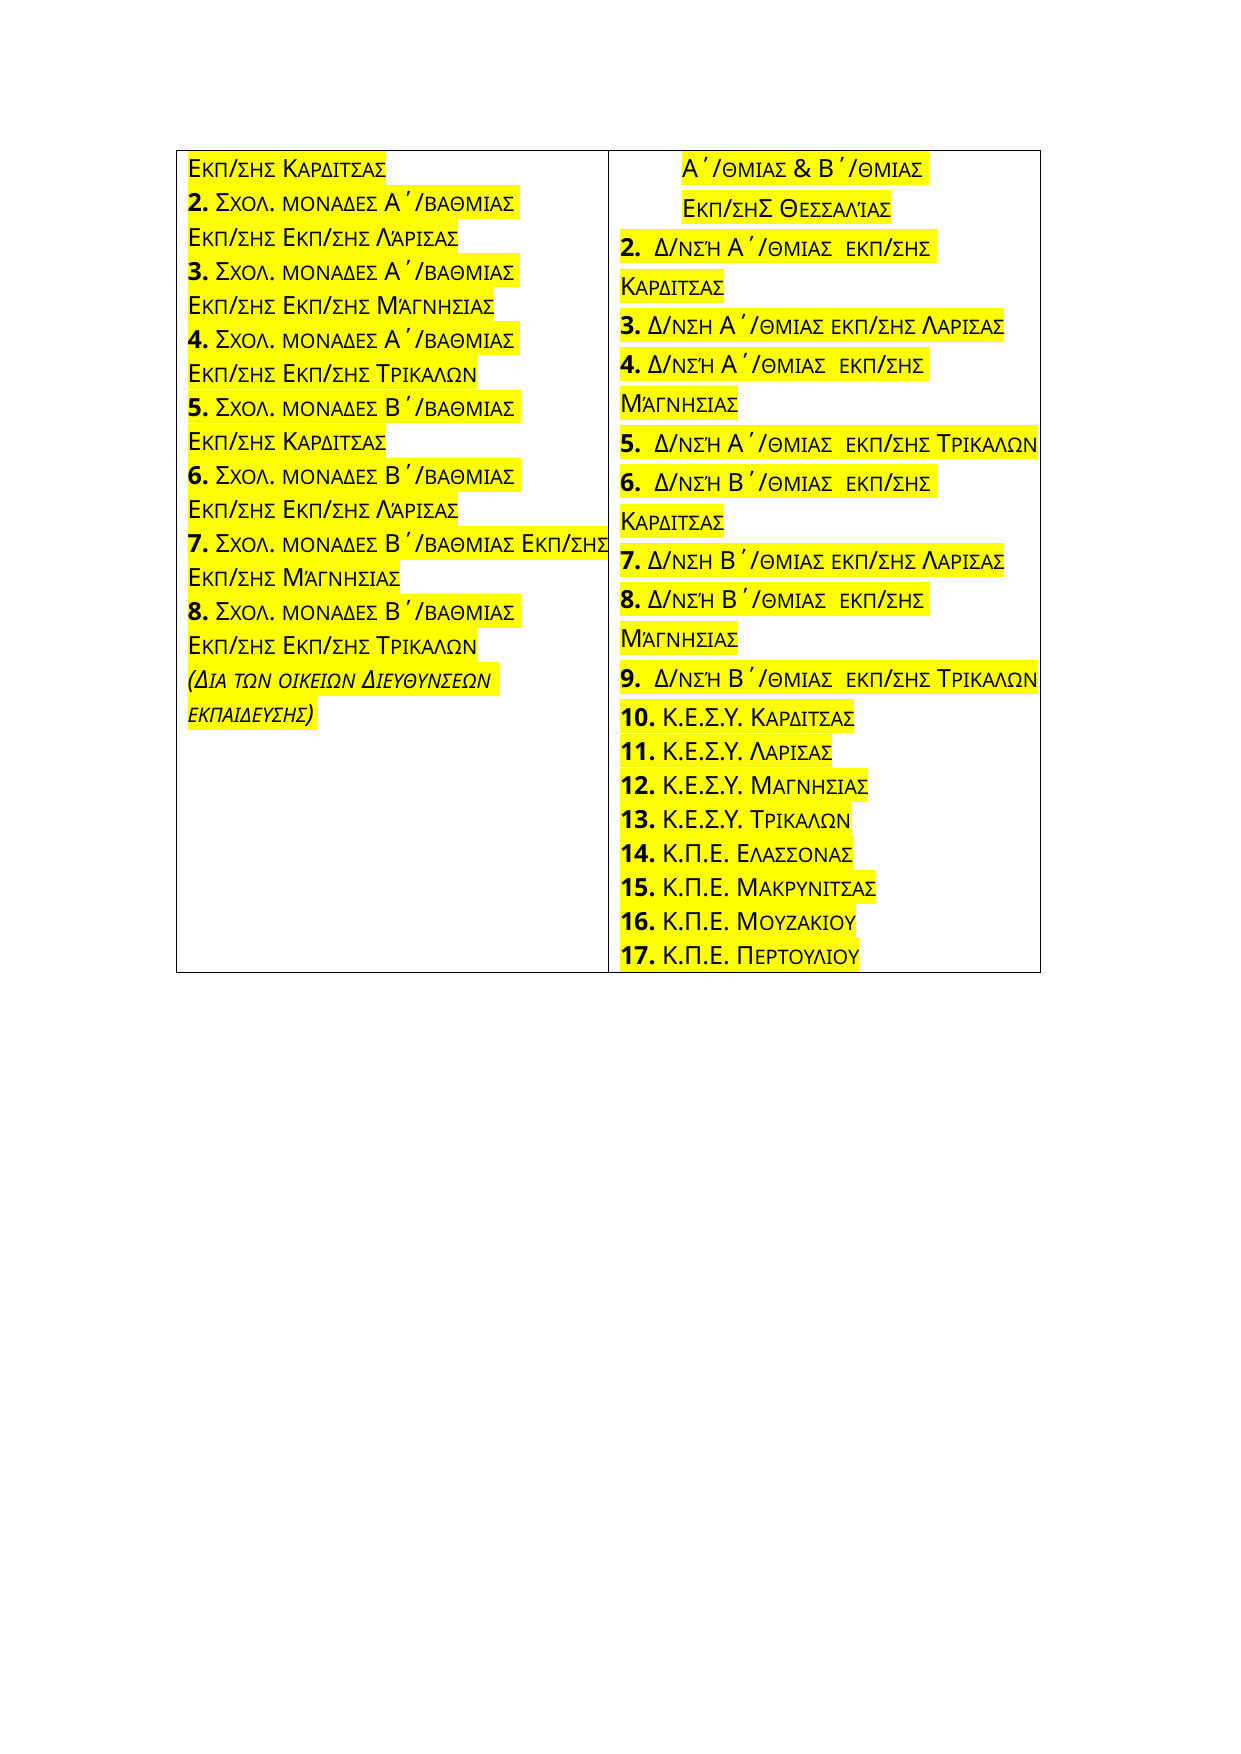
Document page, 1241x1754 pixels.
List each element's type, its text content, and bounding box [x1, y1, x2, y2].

table_cell Εκπ/σησ Καρδιτσας 2. Σχολ. μοναδεσ Α΄/βαθμιασ Εκπ/σησ Εκπ/σησ Λάρισας 3. Σχολ. μοναδεσ Α΄/βαθμιασ Εκπ/σησ Εκπ/σησ Μάγνησιας 4. Σχολ. μοναδεσ Α΄/βαθμιασ Εκπ/σησ Εκπ/σησ Τρικαλων 5. Σχολ. μοναδεσ Β΄/βαθμιασ Εκπ/σησ Καρδιτσας 6. Σχολ. μοναδεσ Β΄/βαθμιασ Εκπ/σησ Εκπ/σησ Λάρισας 7. Σχολ. μοναδεσ Β΄/βαθμιασ Εκπ/σησ Εκπ/σησ Μάγνησιας 8. Σχολ. μοναδεσ Β΄/βαθμιασ Εκπ/σησ Εκπ/σησ Τρικαλων (Δια των οικειων Διευθυνσεων εκπαιδευσησ) [177, 151, 608, 972]
table_cell Α΄/θμιασ & Β΄/θμιασ Εκπ/σηΣ Θεσσαλίας 2. Δ/νσή Α΄/θμιασ εκπ/σησ Καρδιτσας 3. Δ/νση Α΄/θμιασ εκπ/σησ Λαρισασ 4. Δ/νσή Α΄/θμιασ εκπ/σησ Μάγνησιας 5. Δ/νσή Α΄/θμιασ εκπ/σησ Τρικαλων 6. Δ/νσή Β΄/θμιασ εκπ/σησ Καρδιτσας 7. Δ/νση Β΄/θμιασ εκπ/σησ Λαρισασ 8. Δ/νσή Β΄/θμιασ εκπ/σησ Μάγνησιας 9. Δ/νσή Β΄/θμιασ εκπ/σησ Τρικαλων 10. Κ.Ε.Σ.Υ. Καρδιτσας 11. Κ.Ε.Σ.Υ. Λαρισας 12. Κ.Ε.Σ.Υ. Μαγνησιας 13. Κ.Ε.Σ.Υ. Τρικαλων 14. Κ.Π.Ε. Ελασσονας 15. Κ.Π.Ε. Μακρυνιτσας 16. Κ.Π.Ε. Μουζακιου 17. Κ.Π.Ε. Περτουλιου [609, 151, 1040, 972]
